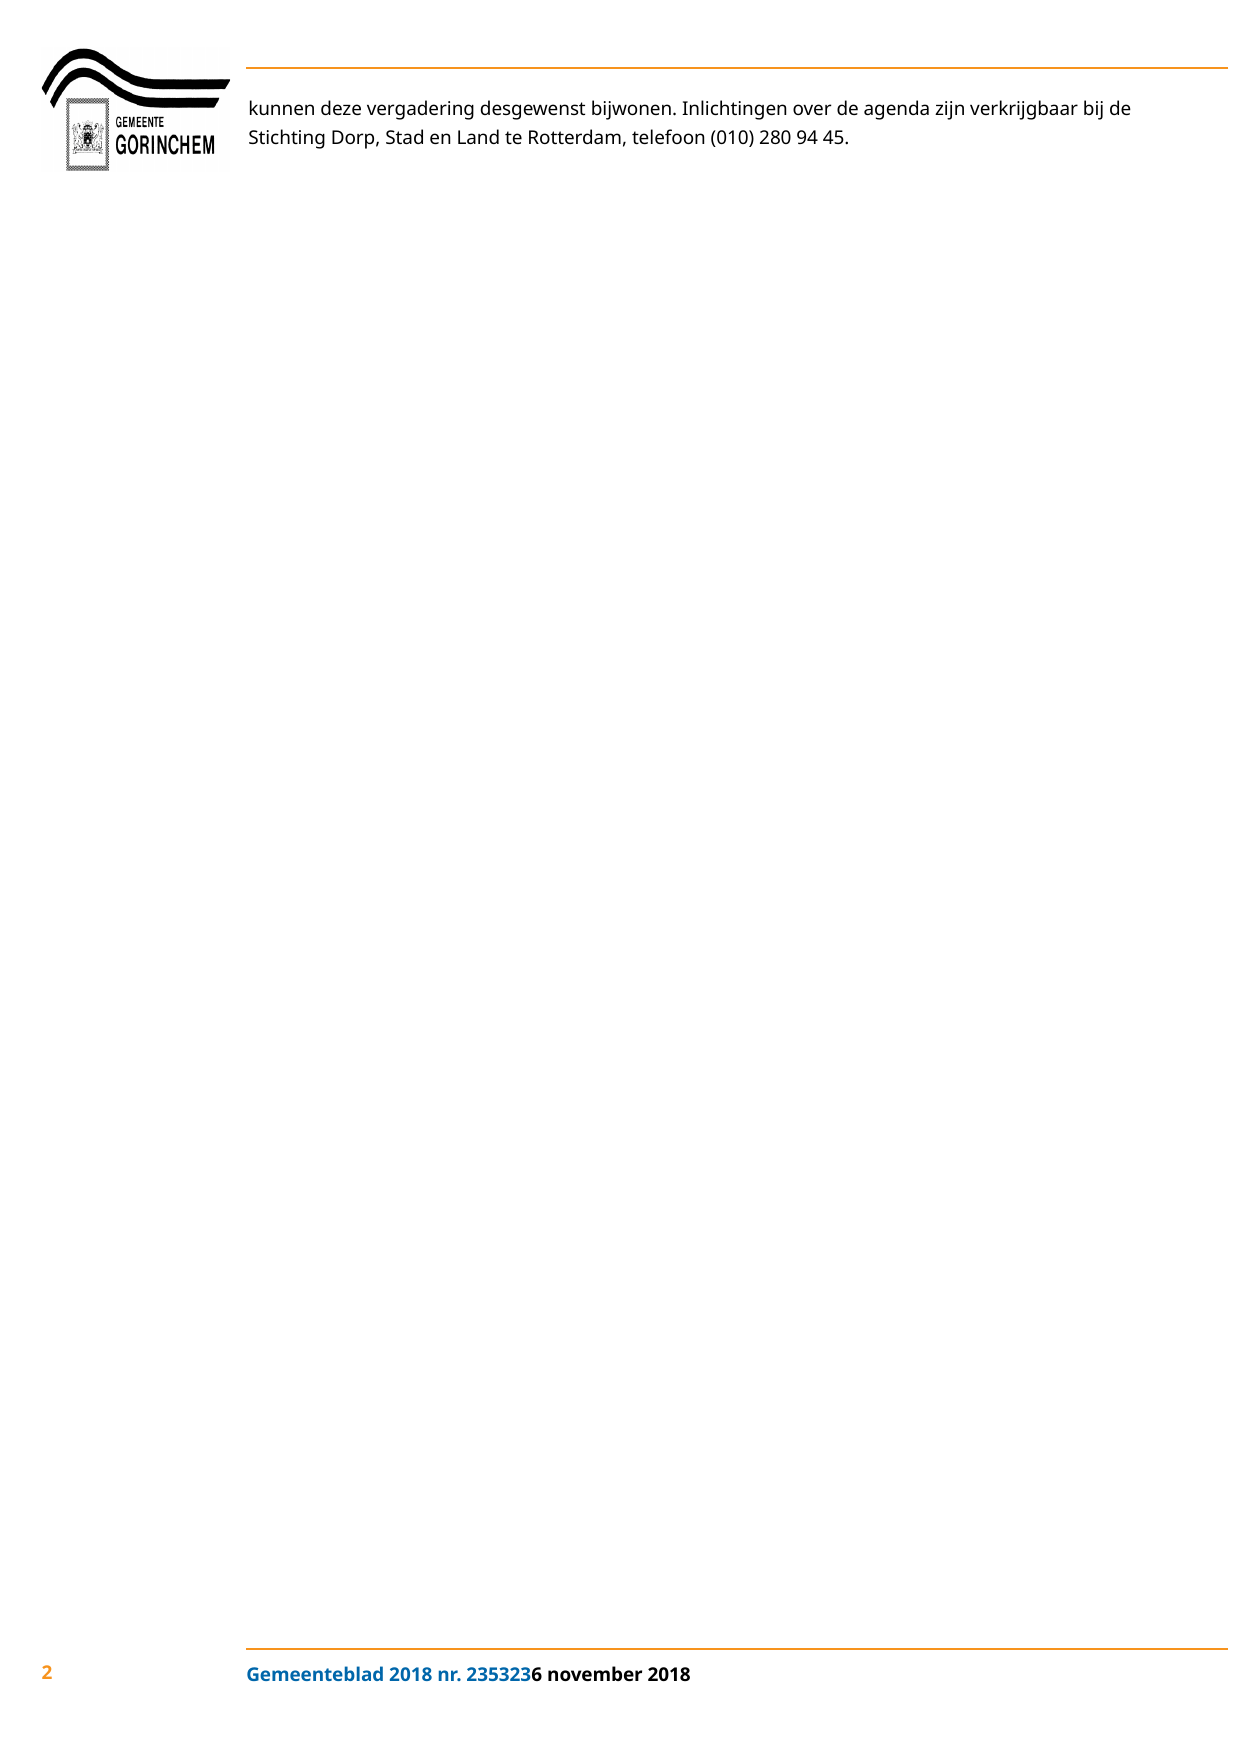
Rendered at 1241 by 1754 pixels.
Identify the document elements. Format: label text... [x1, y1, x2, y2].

picture [41, 47, 231, 172]
text kunnen deze vergadering desgewenst bijwonen. Inlichtingen over de agenda zijn verkrijgbaar bij de Stichting Dorp, Stad en Land te Rotterdam, telefoon (010) 280 94 45. [248, 95, 1152, 150]
